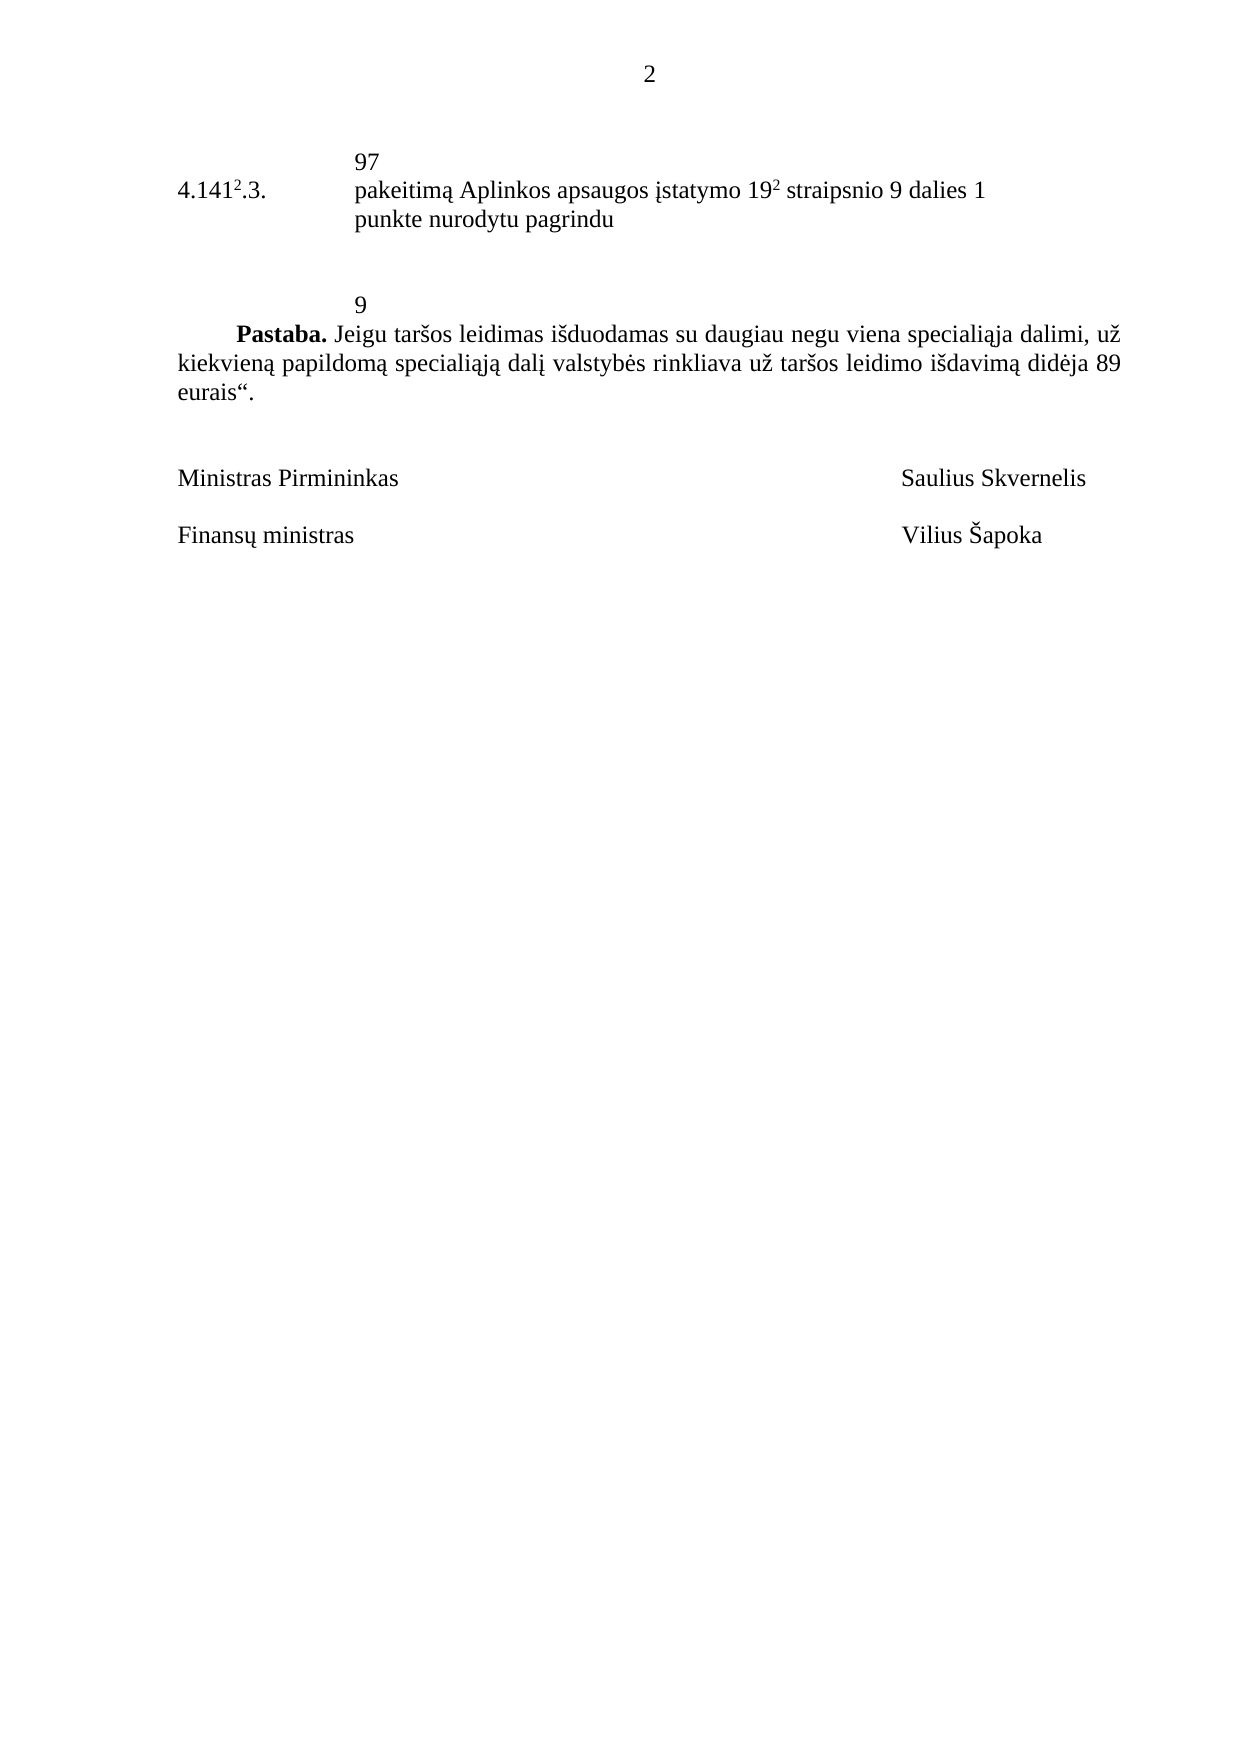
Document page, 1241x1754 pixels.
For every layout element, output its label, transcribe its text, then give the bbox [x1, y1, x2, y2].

text Finansų ministras Vilius Šapoka [177, 521, 1122, 549]
text Ministras Pirmininkas Saulius Skvernelis [177, 463, 1122, 492]
text 97 [177, 118, 930, 176]
text 4.1412.3. pakeitimą Aplinkos apsaugos įstatymo 192 straipsnio 9 dalies 1 punkte nurodytu pagrindu 9 [177, 176, 989, 319]
text Pastaba. Jeigu taršos leidimas išduodamas su daugiau negu viena specialiąja dalimi, už kiekvieną papildomą specialiąją dalį valstybės rinkliava už taršos leidimo išdavimą didėja 89 eurais“. [177, 319, 1122, 406]
